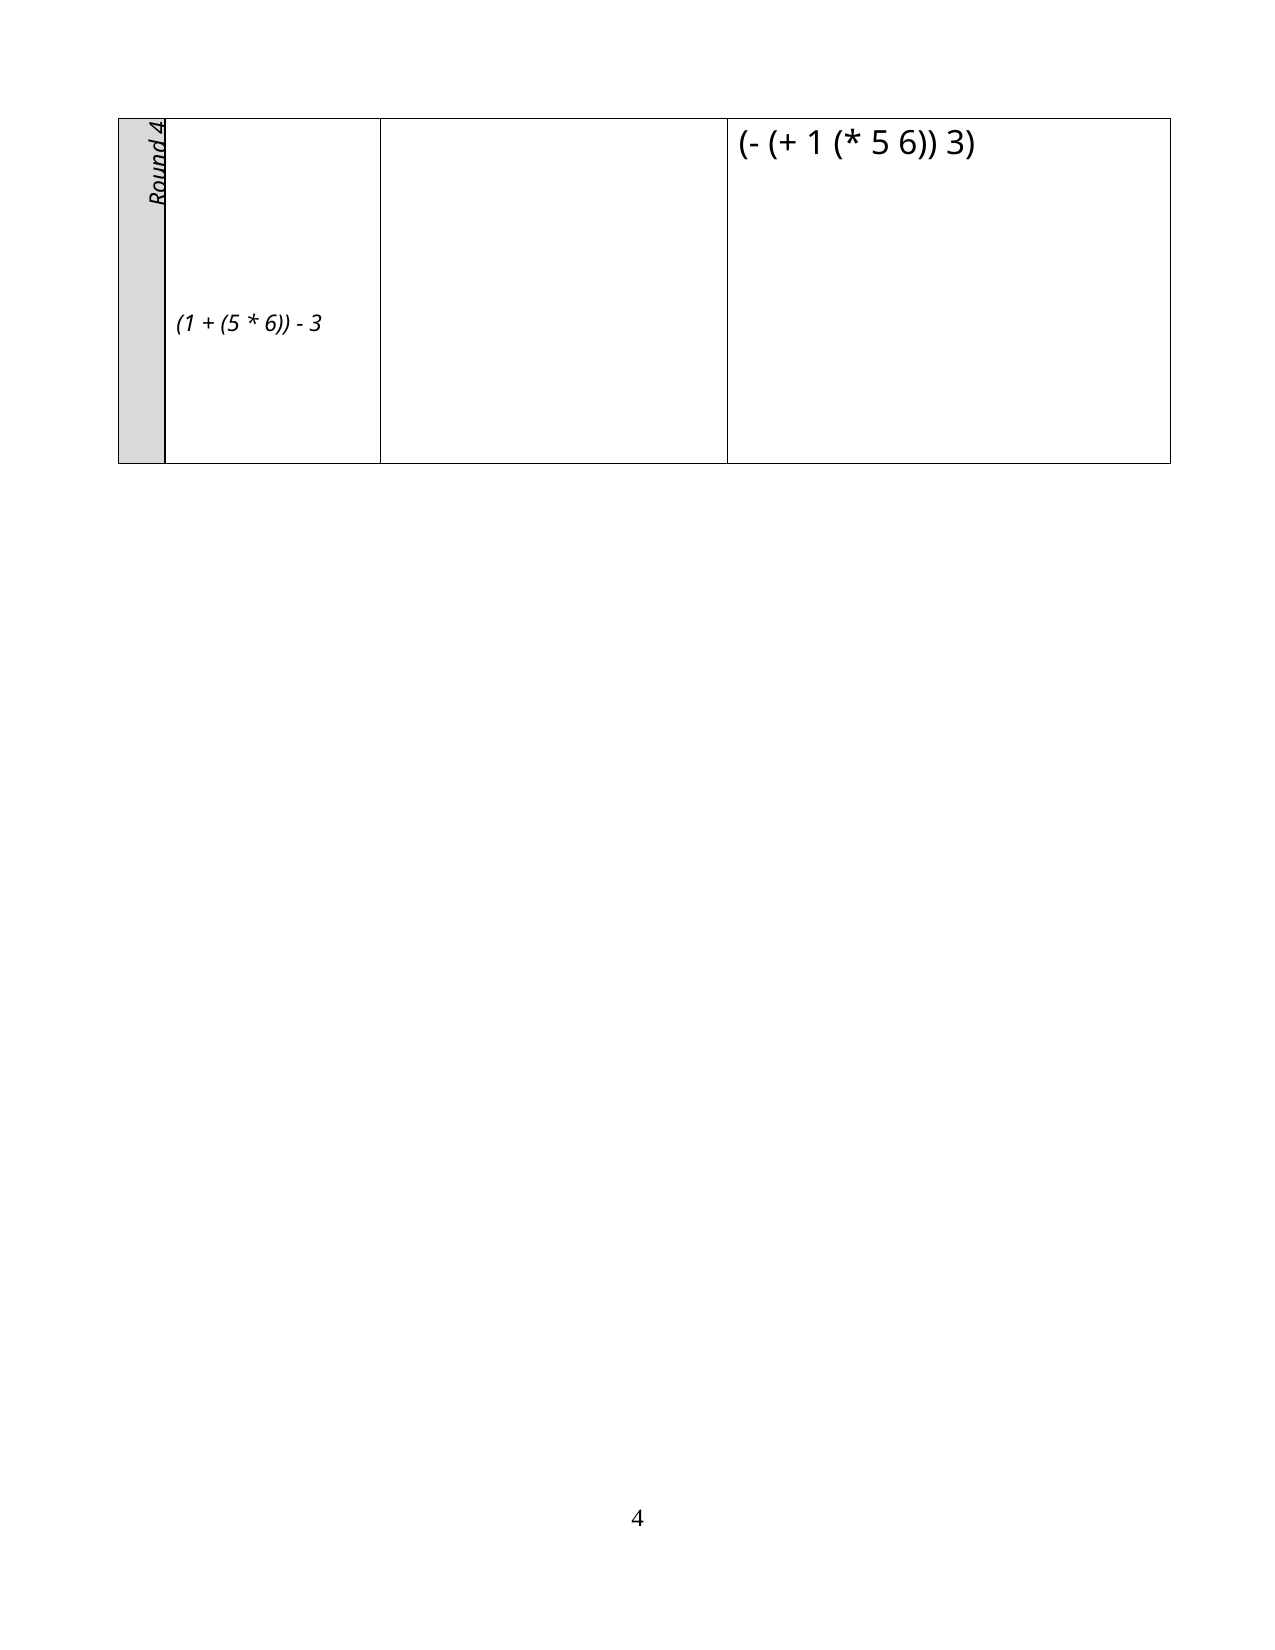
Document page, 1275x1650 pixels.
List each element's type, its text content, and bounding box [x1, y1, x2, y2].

table_cell [381, 119, 727, 463]
table_cell (1 + (5 * 6)) - 3 [166, 119, 380, 463]
table_cell Round 4 [119, 119, 164, 463]
table_cell (- (+ 1 (* 5 6)) 3) [728, 119, 1170, 463]
